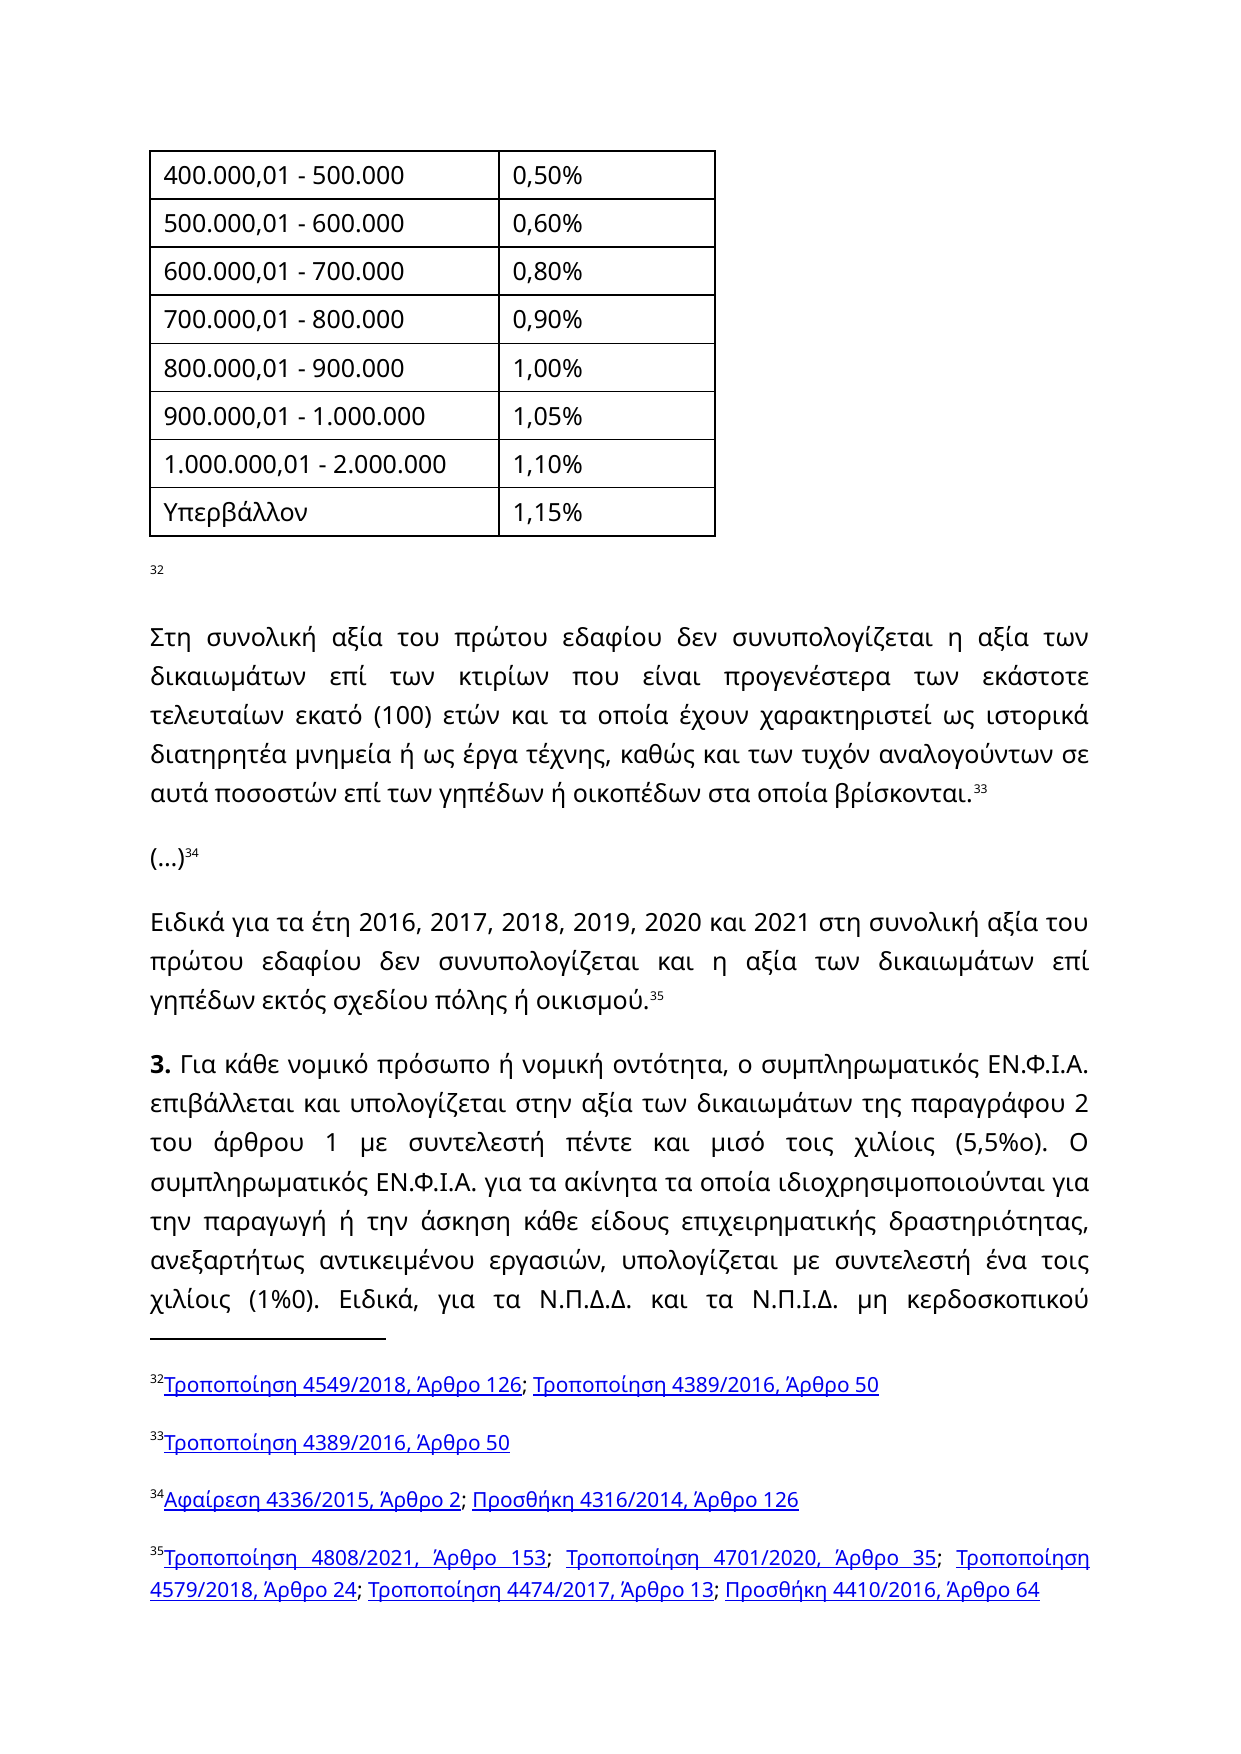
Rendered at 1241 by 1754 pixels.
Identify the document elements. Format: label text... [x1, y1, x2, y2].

table_cell 0,90% [500, 296, 714, 342]
table_cell 600.000,01 - 700.000 [151, 248, 498, 294]
table_cell 400.000,01 - 500.000 [151, 152, 498, 198]
text Τροποποίηση 4389/2016, Άρθρο 50 [150, 1428, 1090, 1456]
table_cell 0,80% [500, 248, 714, 294]
table_cell 1,05% [500, 392, 714, 439]
table_cell 800.000,01 - 900.000 [151, 344, 498, 391]
text Αφαίρεση 4336/2015, Άρθρο 2; Προσθήκη 4316/2014, Άρθρο 126 [150, 1485, 1090, 1514]
table_cell 0,60% [500, 200, 714, 246]
table_cell 900.000,01 - 1.000.000 [151, 392, 498, 439]
table_cell 1,15% [500, 488, 714, 535]
table_cell 1,10% [500, 440, 714, 487]
text Τροποποίηση 4808/2021, Άρθρο 153; Τροποποίηση 4701/2020, Άρθρο 35; Τροποποίηση 4579/2018, Άρθρο 24; Τροποποίηση 4474/2017, Άρθρο 13; Προσθήκη 4410/2016, Άρθρο 64 [150, 1543, 1090, 1604]
text Ειδικά για τα έτη 2016, 2017, 2018, 2019, 2020 και 2021 στη συνολική αξία του πρώτου εδαφίου δεν συνυπολογίζεται και η αξία των δικαιωμάτων επί γηπέδων εκτός σχεδίου πόλης ή οικισμού. [150, 904, 1090, 1017]
text (…) [150, 840, 1090, 874]
table_cell 700.000,01 - 800.000 [151, 296, 498, 342]
text Στη συνολική αξία του πρώτου εδαφίου δεν συνυπολογίζεται η αξία των δικαιωμάτων επί των κτιρίων που είναι προγενέστερα των εκάστοτε τελευταίων εκατό (100) ετών και τα οποία έχουν χαρακτηριστεί ως ιστορικά διατηρητέα μνημεία ή ως έργα τέχνης, καθώς και των τυχόν αναλογούντων σε αυτά ποσοστών επί των γηπέδων ή οικοπέδων στα οποία βρίσκονται. [150, 619, 1090, 810]
table_cell 1.000.000,01 - 2.000.000 [151, 440, 498, 487]
text Τροποποίηση 4549/2018, Άρθρο 126; Τροποποίηση 4389/2016, Άρθρο 50 [150, 1370, 1090, 1398]
text 3. Για κάθε νομικό πρόσωπο ή νομική οντότητα, ο συμπληρωματικός ΕΝ.Φ.Ι.Α. επιβάλλεται και υπολογίζεται στην αξία των δικαιωμάτων της παραγράφου 2 του άρθρου 1 με συντελεστή πέντε και μισό τοις χιλίοις (5,5%ο). Ο συμπληρωματικός ΕΝ.Φ.Ι.Α. για τα ακίνητα τα οποία ιδιοχρησιμοποιούνται για την παραγωγή ή την άσκηση κάθε είδους επιχειρηματικής δραστηριότητας, ανεξαρτήτως αντικειμένου εργασιών, υπολογίζεται με συντελεστή ένα τοις χιλίοις (1%0). Ειδικά, για τα Ν.Π.Δ.Δ. και τα Ν.Π.Ι.Δ. μη κερδοσκοπικού [150, 1047, 1090, 1316]
table_cell 500.000,01 - 600.000 [151, 200, 498, 246]
table_cell 1,00% [500, 344, 714, 391]
table_cell 0,50% [500, 152, 714, 198]
table_cell Υπερβάλλον [151, 488, 498, 535]
